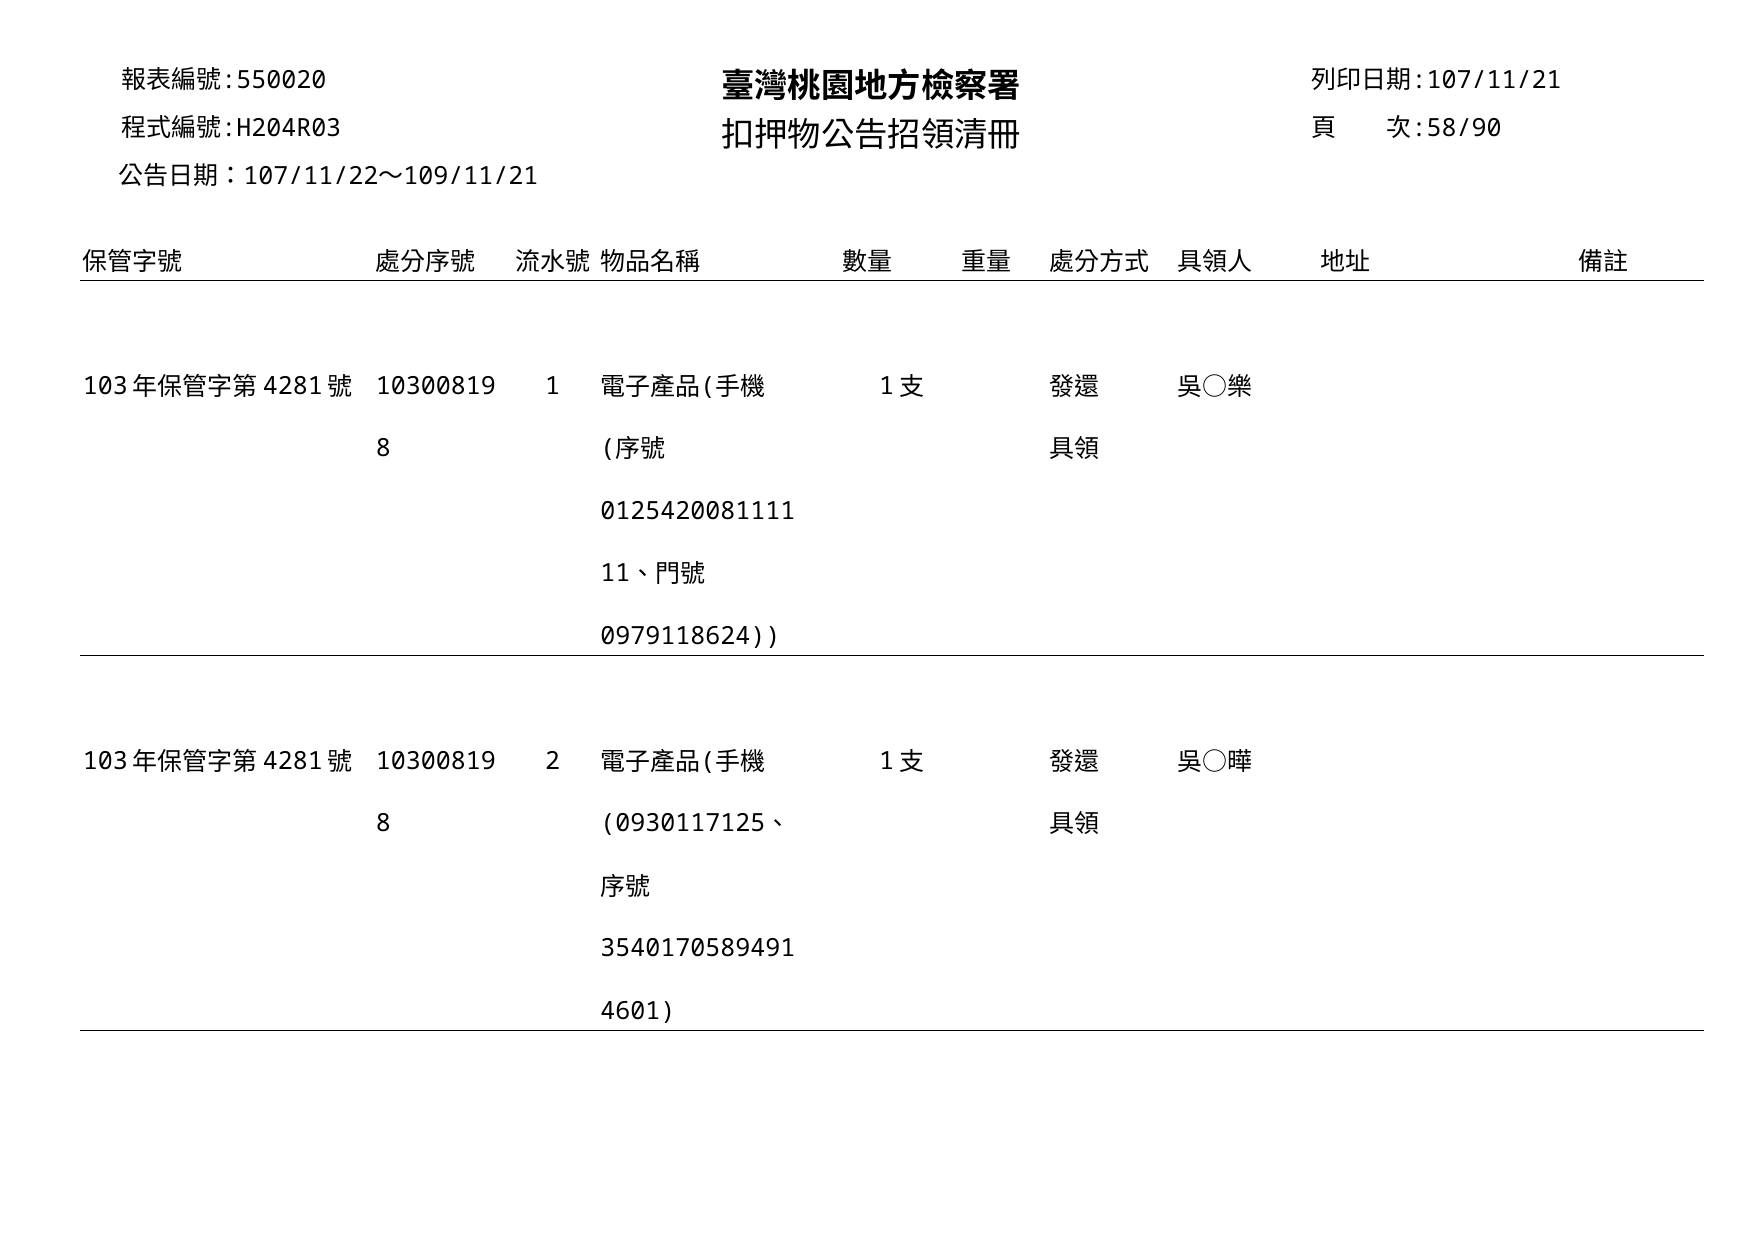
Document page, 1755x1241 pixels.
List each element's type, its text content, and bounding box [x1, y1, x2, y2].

table_header 處分序號 [373, 218, 507, 280]
table_header 重量 [927, 218, 1046, 280]
table_cell 吳○樂 [1175, 281, 1317, 655]
table_cell 發還 具領 [1046, 281, 1175, 655]
table_cell 103年保管字第4281號 [80, 281, 373, 655]
table_header 地址 [1317, 218, 1575, 280]
table_cell [1575, 281, 1704, 655]
table_cell 103008198 [373, 656, 507, 1030]
table_cell [927, 656, 1046, 1030]
table_cell 電子產品(手機(0930117125、序號35401705894914601) [597, 656, 807, 1030]
table_cell [927, 281, 1046, 655]
table_header 物品名稱 [597, 218, 807, 280]
table_cell 1 [507, 281, 597, 655]
table_cell [1317, 281, 1575, 655]
table_cell 1支 [808, 656, 927, 1030]
table_header 處分方式 [1046, 218, 1175, 280]
table_header 備註 [1575, 218, 1704, 280]
table_cell 2 [507, 656, 597, 1030]
table_cell 發還 具領 [1046, 656, 1175, 1030]
table_cell [1317, 656, 1575, 1030]
table_header 流水號 [507, 218, 597, 280]
table_cell 吳○曄 [1175, 656, 1317, 1030]
table_cell 103008198 [373, 281, 507, 655]
table_cell [1575, 656, 1704, 1030]
table_header 具領人 [1175, 218, 1317, 280]
table_cell 電子產品(手機(序號012542008111111、門號0979118624)) [597, 281, 807, 655]
table_header 數量 [808, 218, 927, 280]
table_header 保管字號 [80, 218, 373, 280]
table_cell 103年保管字第4281號 [80, 656, 373, 1030]
table_cell 1支 [808, 281, 927, 655]
